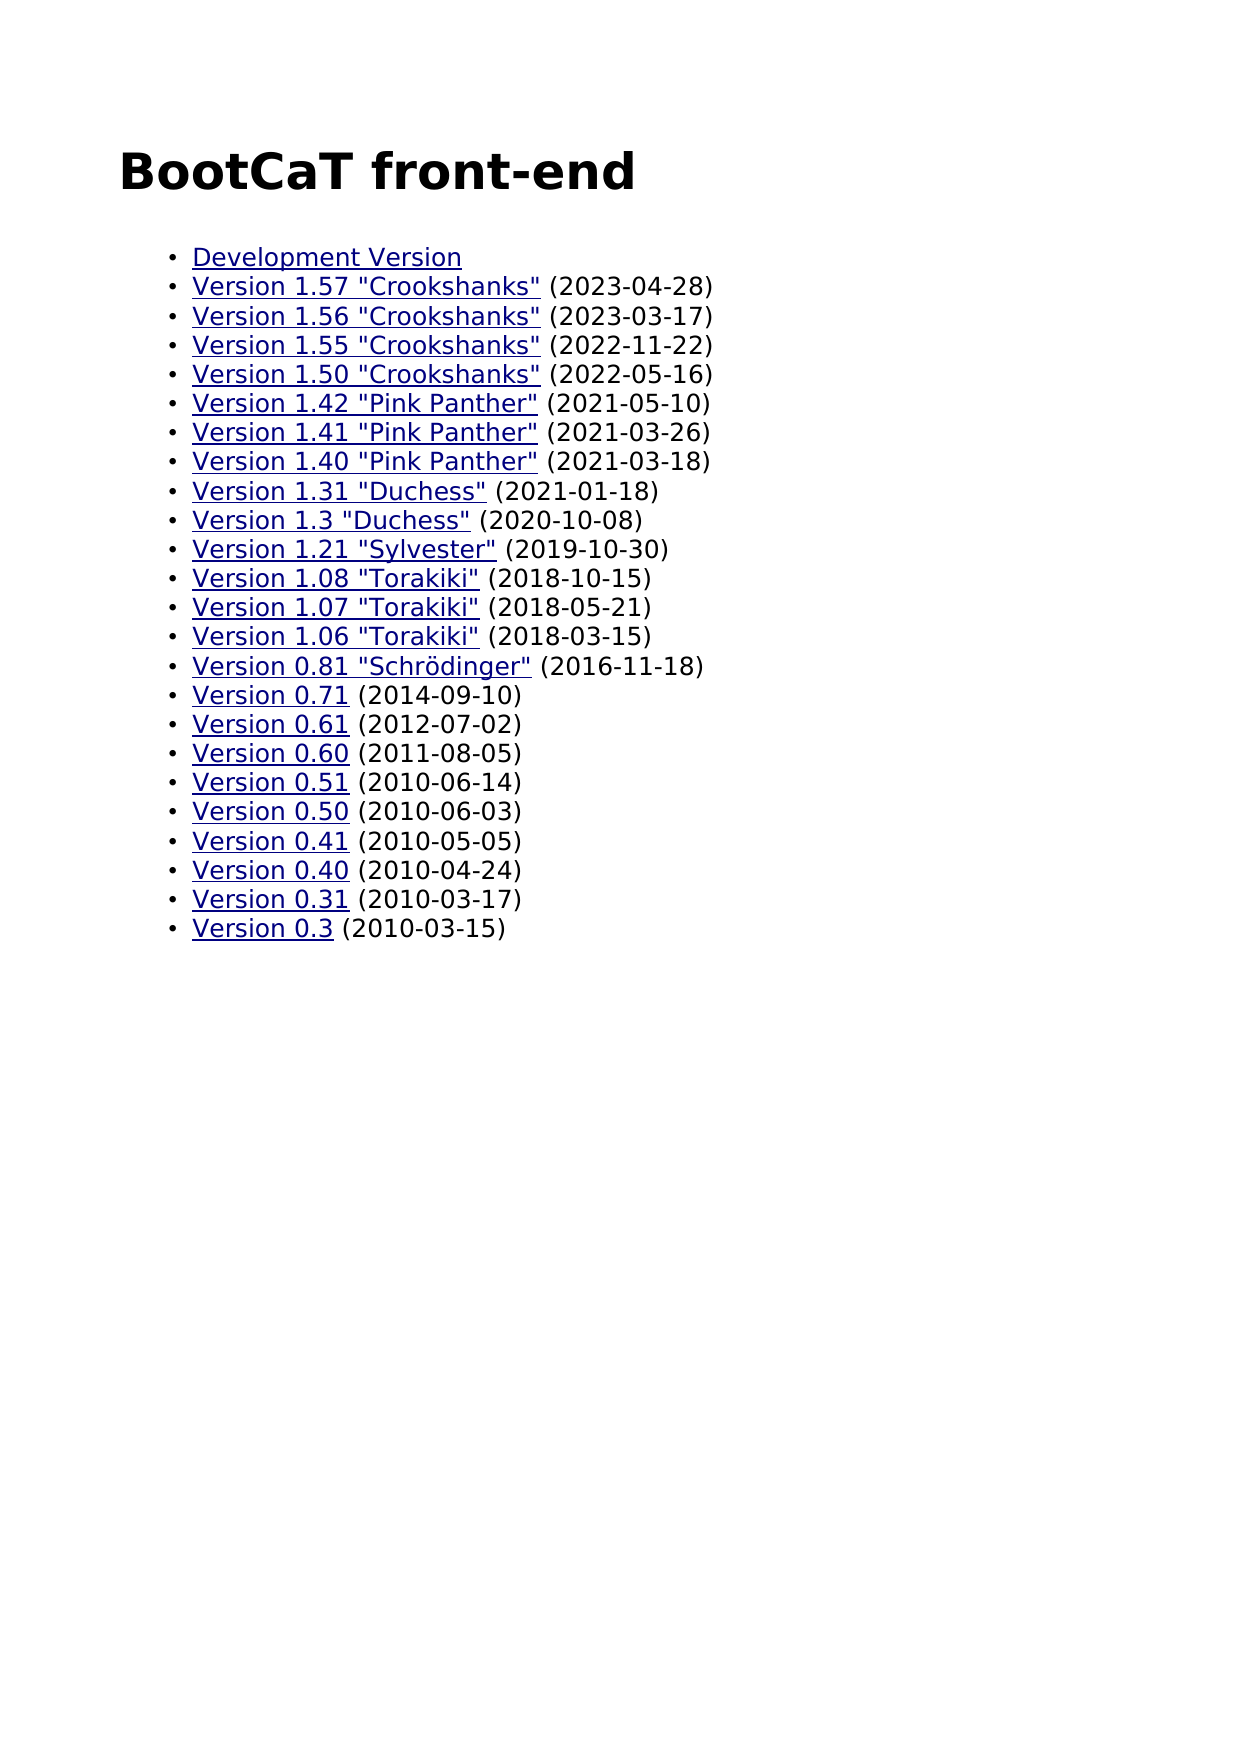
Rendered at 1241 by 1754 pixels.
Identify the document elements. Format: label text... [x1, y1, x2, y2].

list Version 0.41 (2010-05-05) [177, 827, 1122, 856]
list Version 0.50 (2010-06-03) [177, 797, 1122, 827]
list Version 1.57 "Crookshanks" (2023-04-28) [177, 272, 1122, 302]
list Version 0.31 (2010-03-17) [177, 885, 1122, 914]
list Version 1.56 "Crookshanks" (2023-03-17) [177, 302, 1122, 331]
list Version 0.60 (2011-08-05) [177, 739, 1122, 768]
list Version 0.81 "Schrödinger" (2016-11-18) [177, 652, 1122, 681]
list Version 1.41 "Pink Panther" (2021-03-26) [177, 418, 1122, 447]
list Version 0.71 (2014-09-10) [177, 681, 1122, 710]
list Version 1.40 "Pink Panther" (2021-03-18) [177, 447, 1122, 477]
list Version 1.07 "Torakiki" (2018-05-21) [177, 593, 1122, 622]
list Version 1.06 "Torakiki" (2018-03-15) [177, 622, 1122, 652]
list Development Version [177, 243, 1122, 272]
list Version 1.55 "Crookshanks" (2022-11-22) [177, 331, 1122, 360]
list Version 1.3 "Duchess" (2020-10-08) [177, 506, 1122, 535]
subtitle BootCaT front-end [118, 143, 1122, 201]
list Version 1.21 "Sylvester" (2019-10-30) [177, 535, 1122, 564]
list Version 1.08 "Torakiki" (2018-10-15) [177, 564, 1122, 593]
list Version 1.31 "Duchess" (2021-01-18) [177, 477, 1122, 506]
list Version 0.61 (2012-07-02) [177, 710, 1122, 739]
list Version 0.40 (2010-04-24) [177, 856, 1122, 885]
list Version 1.42 "Pink Panther" (2021-05-10) [177, 389, 1122, 418]
list Version 0.51 (2010-06-14) [177, 768, 1122, 797]
list Version 1.50 "Crookshanks" (2022-05-16) [177, 360, 1122, 389]
list Version 0.3 (2010-03-15) [177, 914, 1122, 943]
